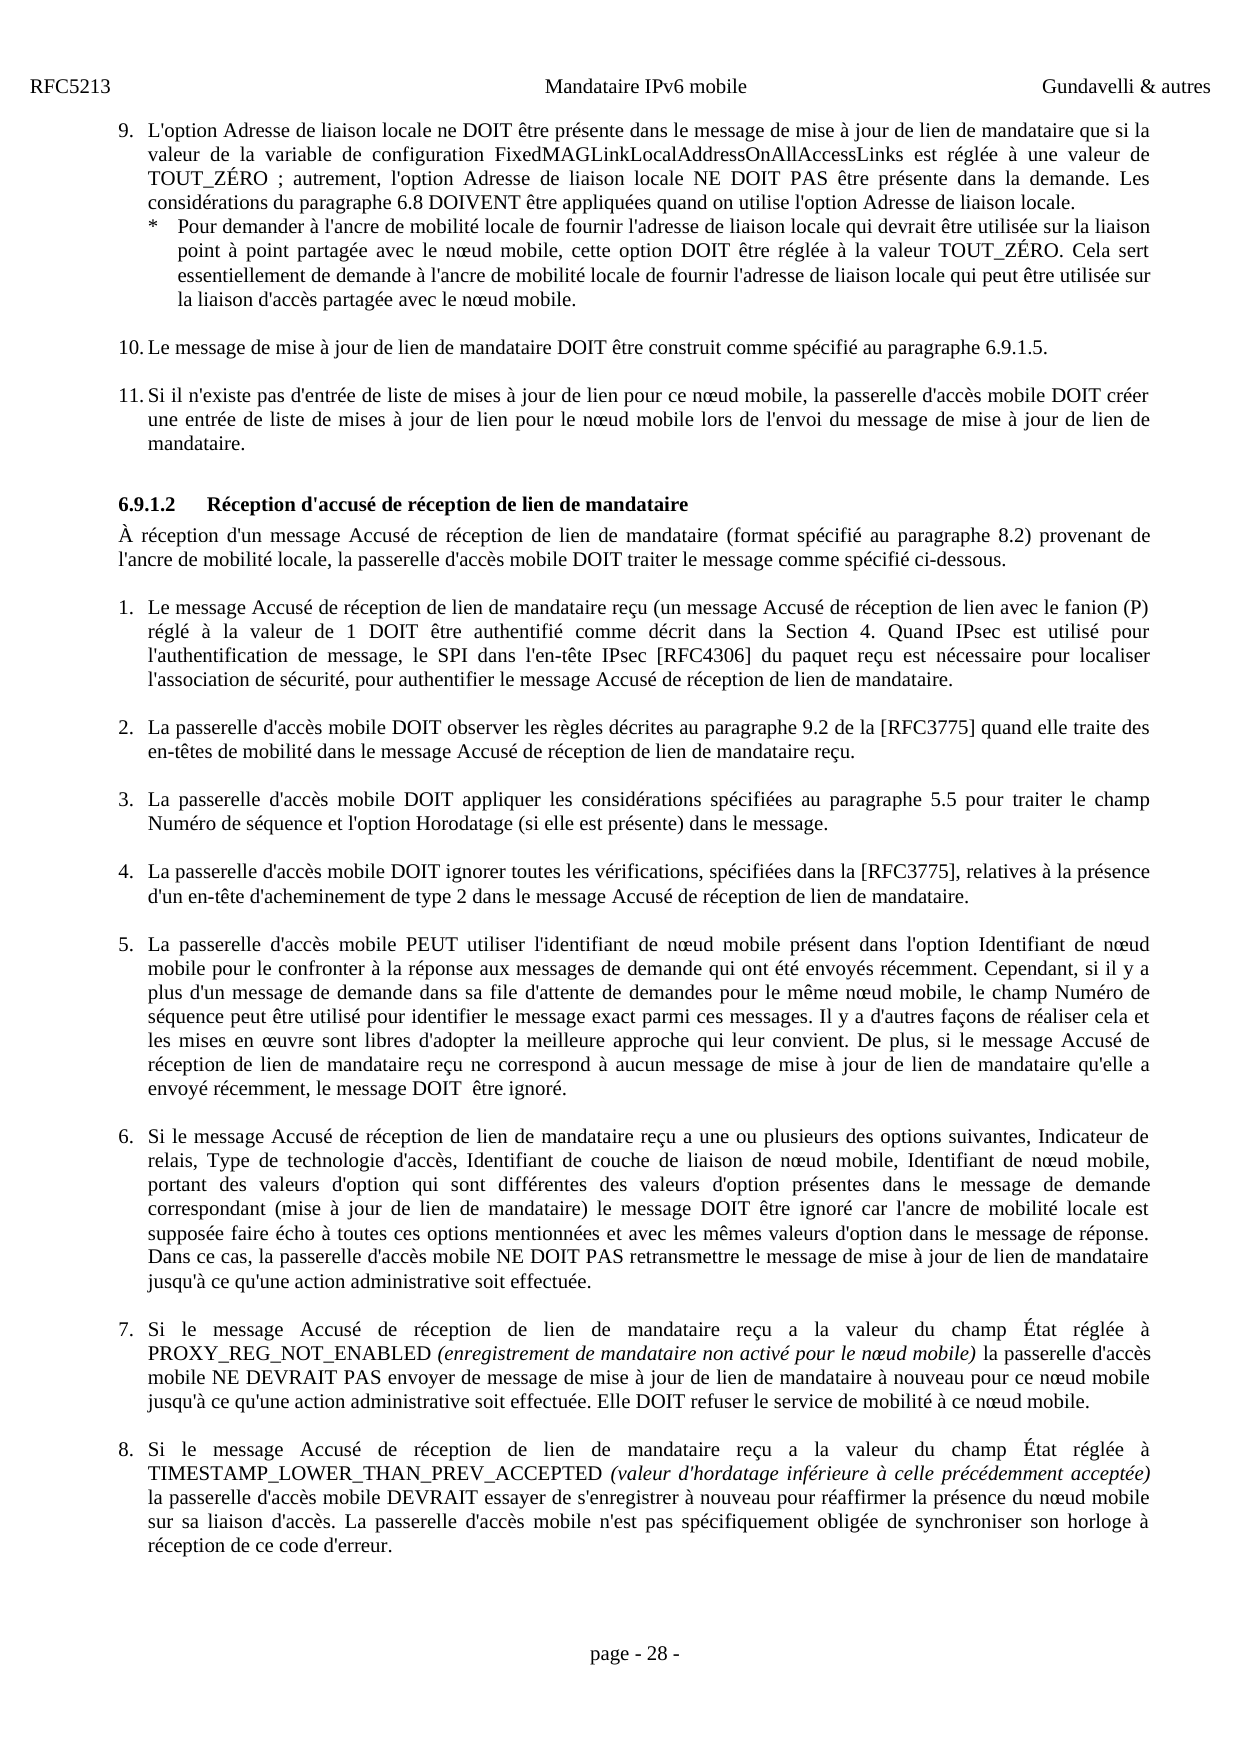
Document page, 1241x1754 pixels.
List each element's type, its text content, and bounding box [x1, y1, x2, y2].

text 4. La passerelle d'accès mobile DOIT ignorer toutes les vérifications, spécifiées dans la [RFC3775], relatives à la présence d'un en-tête d'acheminement de type 2 dans le message Accusé de réception de lien de mandataire. [118, 859, 1152, 908]
subtitle 6.9.1.2 Réception d'accusé de réception de lien de mandataire [118, 492, 1152, 516]
text 11. Si il n'existe pas d'entrée de liste de mises à jour de lien pour ce nœud mobile, la passerelle d'accès mobile DOIT créer une entrée de liste de mises à jour de lien pour le nœud mobile lors de l'envoi du message de mise à jour de lien de mandataire. [118, 383, 1152, 455]
text 1. Le message Accusé de réception de lien de mandataire reçu (un message Accusé de réception de lien avec le fanion (P) réglé à la valeur de 1 DOIT être authentifié comme décrit dans la Section 4. Quand IPsec est utilisé pour l'authentification de message, le SPI dans l'en-tête IPsec [RFC4306] du paquet reçu est nécessaire pour localiser l'association de sécurité, pour authentifier le message Accusé de réception de lien de mandataire. [118, 595, 1152, 691]
text 7. Si le message Accusé de réception de lien de mandataire reçu a la valeur du champ État réglée à PROXY_REG_NOT_ENABLED (enregistrement de mandataire non activé pour le nœud mobile) la passerelle d'accès mobile NE DEVRAIT PAS envoyer de message de mise à jour de lien de mandataire à nouveau pour ce nœud mobile jusqu'à ce qu'une action administrative soit effectuée. Elle DOIT refuser le service de mobilité à ce nœud mobile. [118, 1317, 1152, 1413]
text 9. L'option Adresse de liaison locale ne DOIT être présente dans le message de mise à jour de lien de mandataire que si la valeur de la variable de configuration FixedMAGLinkLocalAddressOnAllAccessLinks est réglée à une valeur de TOUT_ZÉRO ; autrement, l'option Adresse de liaison locale NE DOIT PAS être présente dans la demande. Les considérations du paragraphe 6.8 DOIVENT être appliquées quand on utilise l'option Adresse de liaison locale. [118, 118, 1152, 214]
text 3. La passerelle d'accès mobile DOIT appliquer les considérations spécifiées au paragraphe 5.5 pour traiter le champ Numéro de séquence et l'option Horodatage (si elle est présente) dans le message. [118, 787, 1152, 835]
text 2. La passerelle d'accès mobile DOIT observer les règles décrites au paragraphe 9.2 de la [RFC3775] quand elle traite des en-têtes de mobilité dans le message Accusé de réception de lien de mandataire reçu. [118, 715, 1152, 763]
text 10. Le message de mise à jour de lien de mandataire DOIT être construit comme spécifié au paragraphe 6.9.1.5. [118, 335, 1152, 359]
text 6. Si le message Accusé de réception de lien de mandataire reçu a une ou plusieurs des options suivantes, Indicateur de relais, Type de technologie d'accès, Identifiant de couche de liaison de nœud mobile, Identifiant de nœud mobile, portant des valeurs d'option qui sont différentes des valeurs d'option présentes dans le message de demande correspondant (mise à jour de lien de mandataire) le message DOIT être ignoré car l'ancre de mobilité locale est supposée faire écho à toutes ces options mentionnées et avec les mêmes valeurs d'option dans le message de réponse. Dans ce cas, la passerelle d'accès mobile NE DOIT PAS retransmettre le message de mise à jour de lien de mandataire jusqu'à ce qu'une action administrative soit effectuée. [118, 1124, 1152, 1293]
text * Pour demander à l'ancre de mobilité locale de fournir l'adresse de liaison locale qui devrait être utilisée sur la liaison point à point partagée avec le nœud mobile, cette option DOIT être réglée à la valeur TOUT_ZÉRO. Cela sert essentiellement de demande à l'ancre de mobilité locale de fournir l'adresse de liaison locale qui peut être utilisée sur la liaison d'accès partagée avec le nœud mobile. [148, 214, 1152, 311]
text 5. La passerelle d'accès mobile PEUT utiliser l'identifiant de nœud mobile présent dans l'option Identifiant de nœud mobile pour le confronter à la réponse aux messages de demande qui ont été envoyés récemment. Cependant, si il y a plus d'un message de demande dans sa file d'attente de demandes pour le même nœud mobile, le champ Numéro de séquence peut être utilisé pour identifier le message exact parmi ces messages. Il y a d'autres façons de réaliser cela et les mises en œuvre sont libres d'adopter la meilleure approche qui leur convient. De plus, si le message Accusé de réception de lien de mandataire reçu ne correspond à aucun message de mise à jour de lien de mandataire qu'elle a envoyé récemment, le message DOIT être ignoré. [118, 932, 1152, 1100]
text 8. Si le message Accusé de réception de lien de mandataire reçu a la valeur du champ État réglée à TIMESTAMP_LOWER_THAN_PREV_ACCEPTED (valeur d'hordatage inférieure à celle précédemment acceptée) la passerelle d'accès mobile DEVRAIT essayer de s'enregistrer à nouveau pour réaffirmer la présence du nœud mobile sur sa liaison d'accès. La passerelle d'accès mobile n'est pas spécifiquement obligée de synchroniser son horloge à réception de ce code d'erreur. [118, 1437, 1152, 1557]
text À réception d'un message Accusé de réception de lien de mandataire (format spécifié au paragraphe 8.2) provenant de l'ancre de mobilité locale, la passerelle d'accès mobile DOIT traiter le message comme spécifié ci-dessous. [118, 523, 1152, 571]
